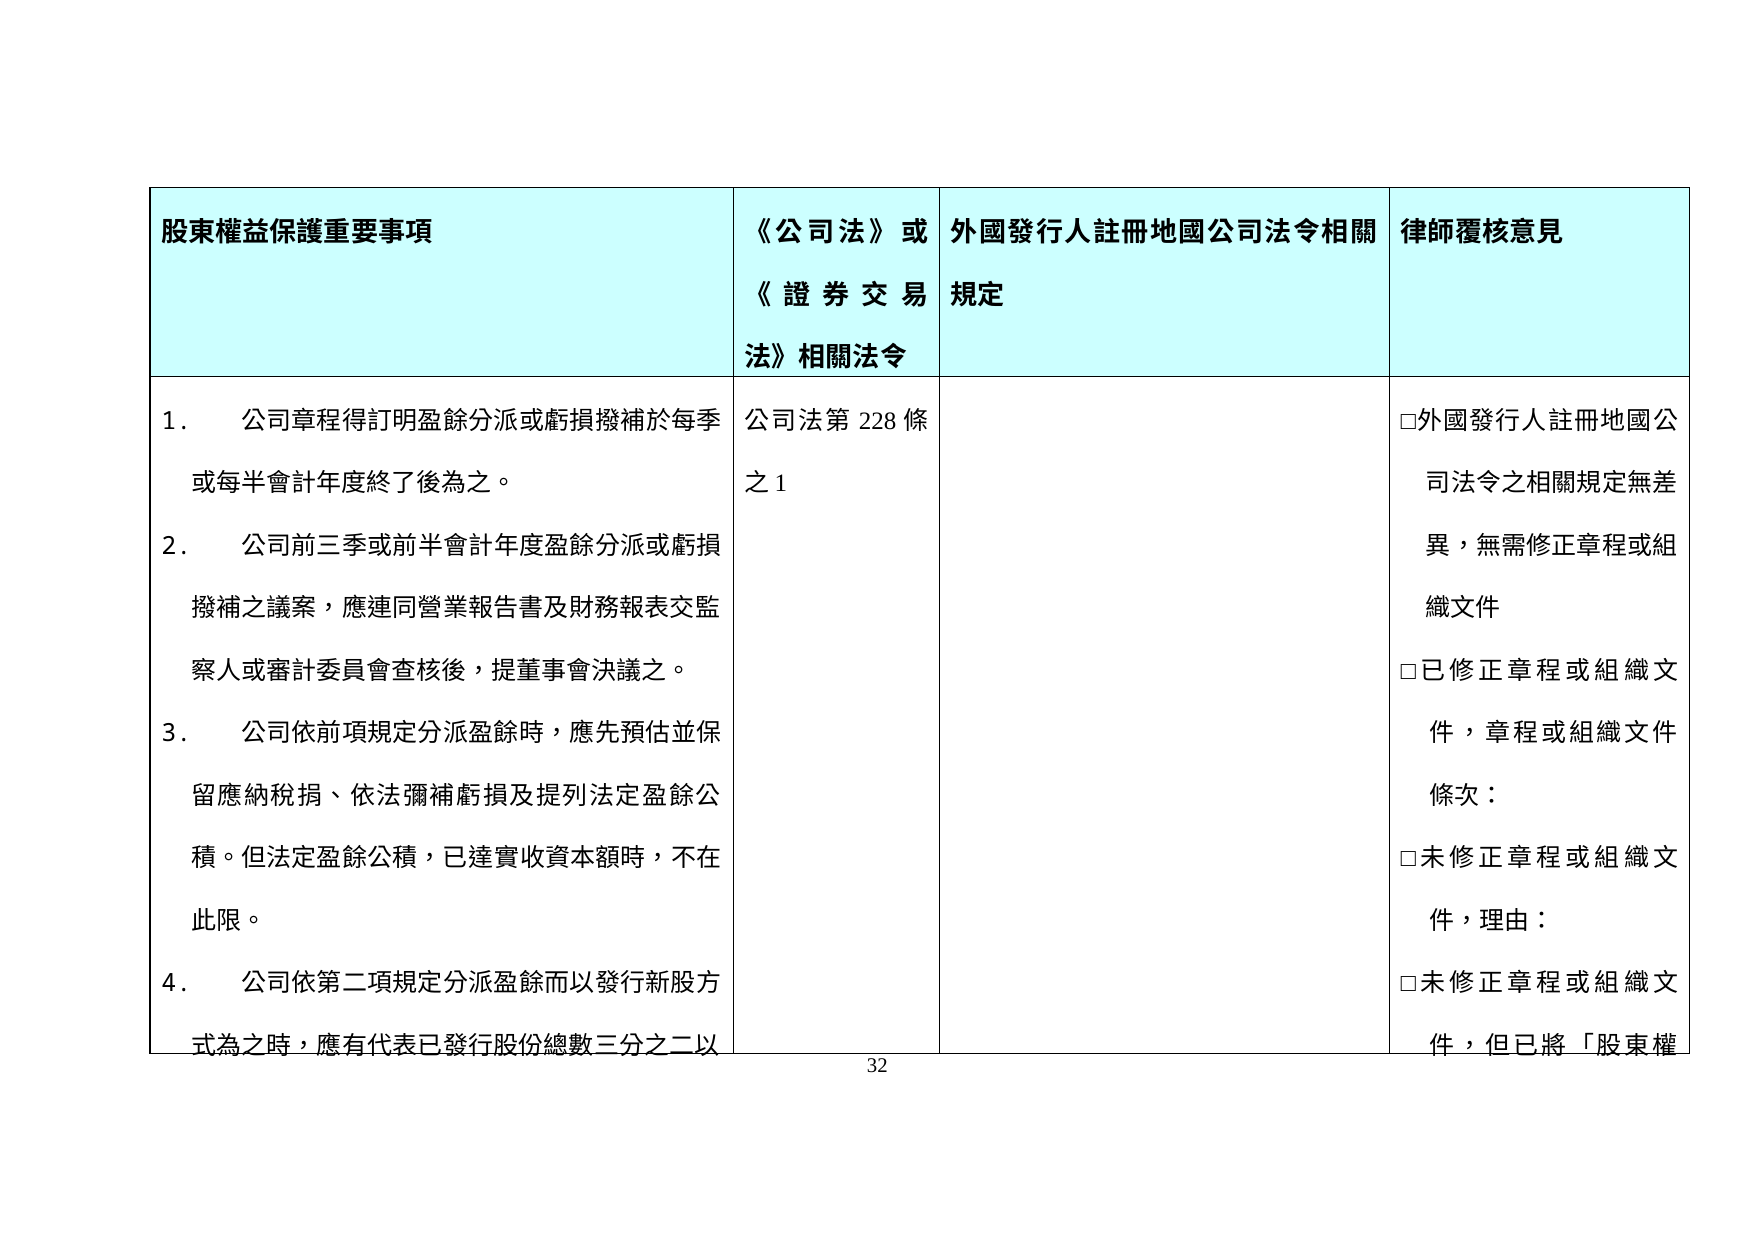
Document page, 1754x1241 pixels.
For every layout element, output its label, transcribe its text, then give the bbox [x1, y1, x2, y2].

table_cell □外國發行人註冊地國公司法令之相關規定無差異，無需修正章程或組織文件 □已修正章程或組織文件，章程或組織文件條次： □未修正章程或組織文件，理由： □未修正章程或組織文件，但已將「股東權益保護重要事項」與外國發行人註冊地國公司法令有關規定之差異於公開說明書中敘明 [1390, 377, 1689, 1053]
table_header 《公司法》或《證券交易法》相關法令 [734, 188, 939, 376]
table_header 外國發行人註冊地國公司法令相關規定 [940, 188, 1389, 376]
table_cell 公司章程得訂明盈餘分派或虧損撥補於每季或每半會計年度終了後為之。 公司前三季或前半會計年度盈餘分派或虧損撥補之議案，應連同營業報告書及財務報表交監察人或審計委員會查核後，提董事會決議之。 公司依前項規定分派盈餘時，應先預估並保留應納稅捐、依法彌補虧損及提列法定盈餘公積。但法定盈餘公積，已達實收資本額時，不在此限。 公司依第二項規定分派盈餘而以發行新股方式為之時，應有代表已發行股份總數三分之二以上股東之出席，以出席股東表決權過半數同意為之。出席股東之股份總數不足前述定額者，得以有代表已發行股份總數過半數股東之出席，出席股東表決權三分之二以上之同意行之；發放現金者，應經董事會決議。 公司依前四項規定分派盈餘或撥補虧損時，應依經會計師查核或核閱之財務報表為之。 [151, 377, 733, 1053]
table_header 律師覆核意見 [1390, 188, 1689, 376]
table_cell 公司法第228條之1 [734, 377, 939, 1053]
table_header 股東權益保護重要事項 [151, 188, 733, 376]
table_cell [940, 377, 1389, 1053]
